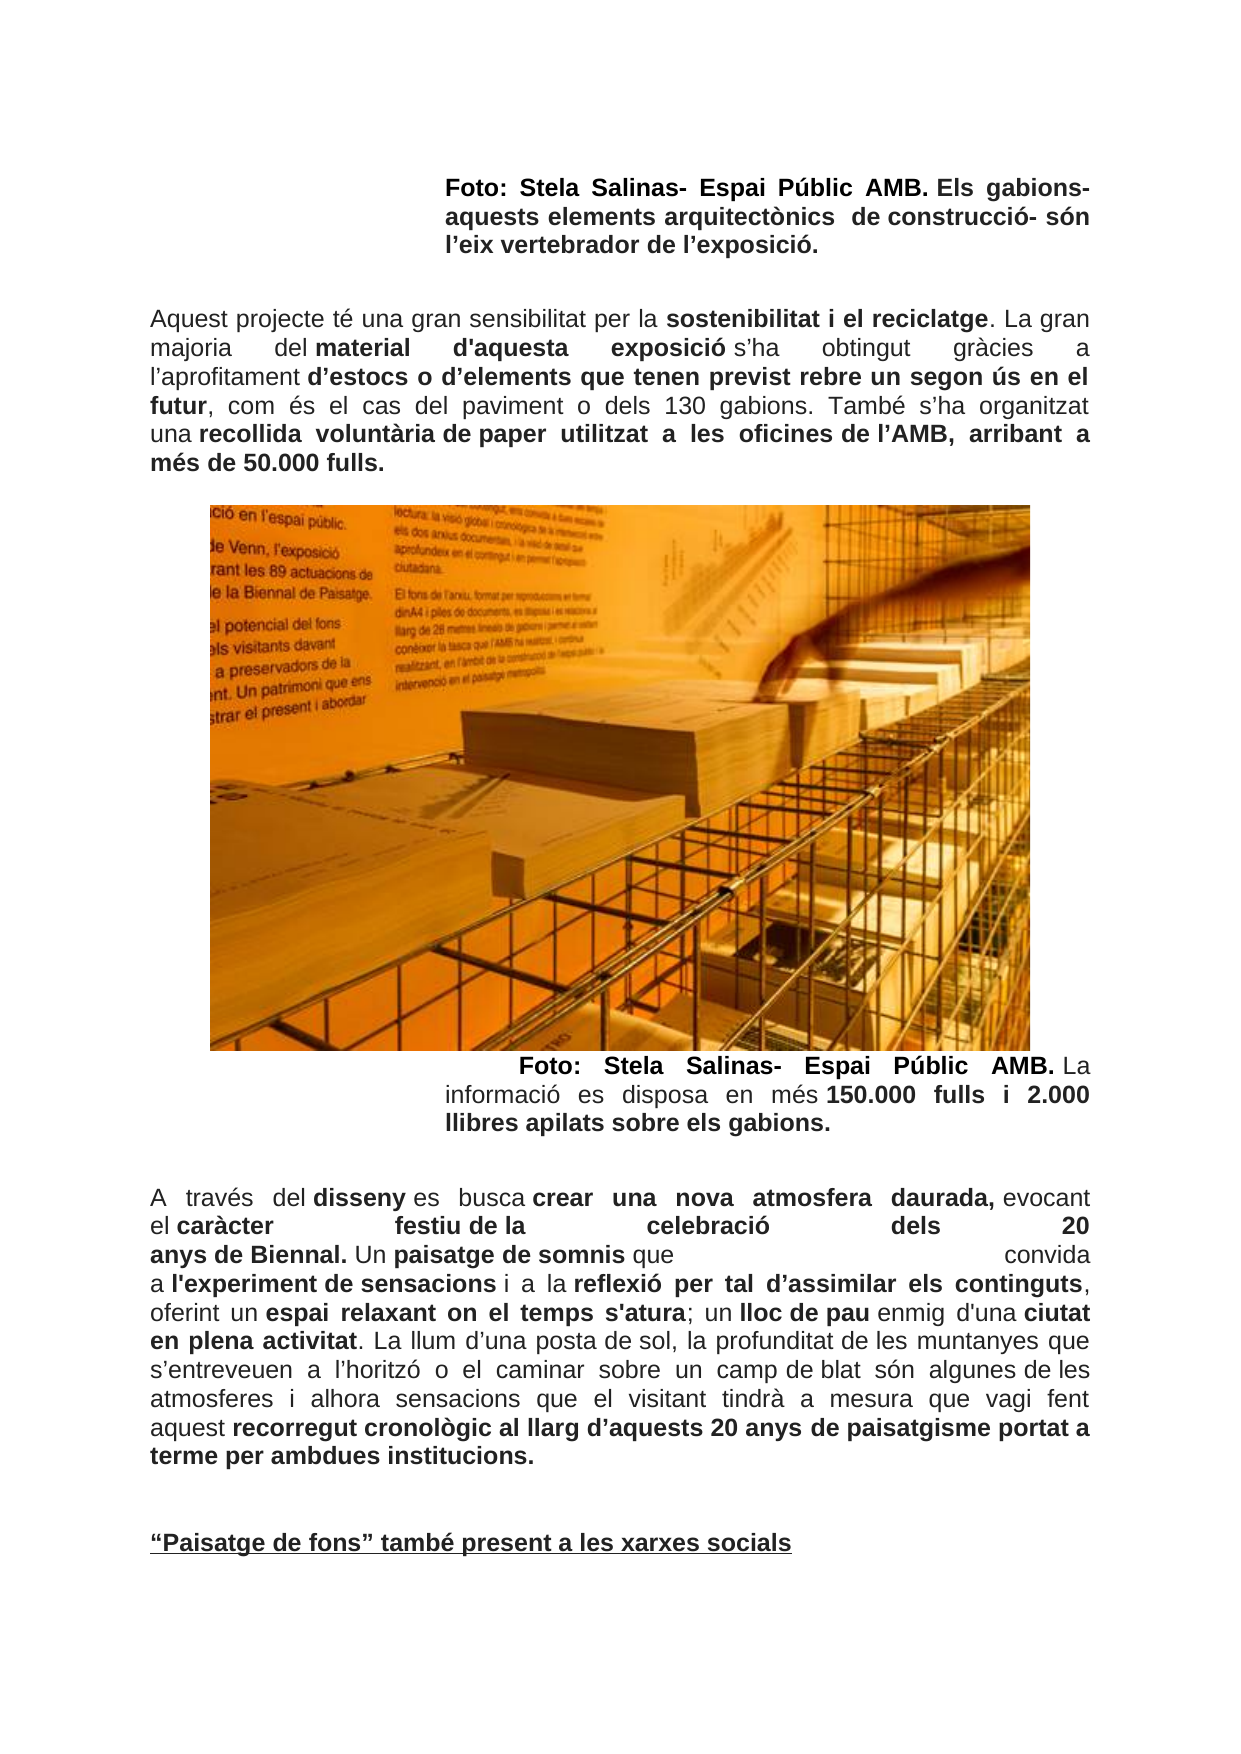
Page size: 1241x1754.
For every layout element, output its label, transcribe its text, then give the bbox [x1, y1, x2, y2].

text Foto: Stela Salinas- Espai Públic AMB. La informació es disposa en més 150.000 fulls i 2.000 llibres apilats sobre els gabions. [445, 1051, 1090, 1137]
text Aquest projecte té una gran sensibilitat per la sostenibilitat i el reciclatge. La gran majoria del material d'aquesta exposició s’ha obtingut gràcies a l’aprofitament d’estocs o d’elements que tenen previst rebre un segon ús en el futur, com és el cas del paviment o dels 130 gabions. També s’ha organitzat una recollida voluntària de paper utilitzat a les oficines de l’AMB, arribant a més de 50.000 fulls. [150, 304, 1090, 477]
text A través del disseny es busca crear una nova atmosfera daurada, evocant el caràcter festiu de la celebració dels 20 anys de Biennal. Un paisatge de somnis que convida a l'experiment de sensacions i a la reflexió per tal d’assimilar els continguts, oferint un espai relaxant on el temps s'atura; un lloc de pau enmig d'una ciutat en plena activitat. La llum d’una posta de sol, la profunditat de les muntanyes que s’entreveuen a l’horitzó o el caminar sobre un camp de blat són algunes de les atmosferes i alhora sensacions que el visitant tindrà a mesura que vagi fent aquest recorregut cronològic al llarg d’aquests 20 anys de paisatgisme portat a terme per ambdues institucions. [150, 1183, 1090, 1470]
text Foto: Stela Salinas- Espai Públic AMB. Els gabions- aquests elements arquitectònics de construcció- són l’eix vertebrador de l’exposició. [445, 173, 1090, 259]
text “Paisatge de fons” també present a les xarxes socials [150, 1528, 1090, 1556]
